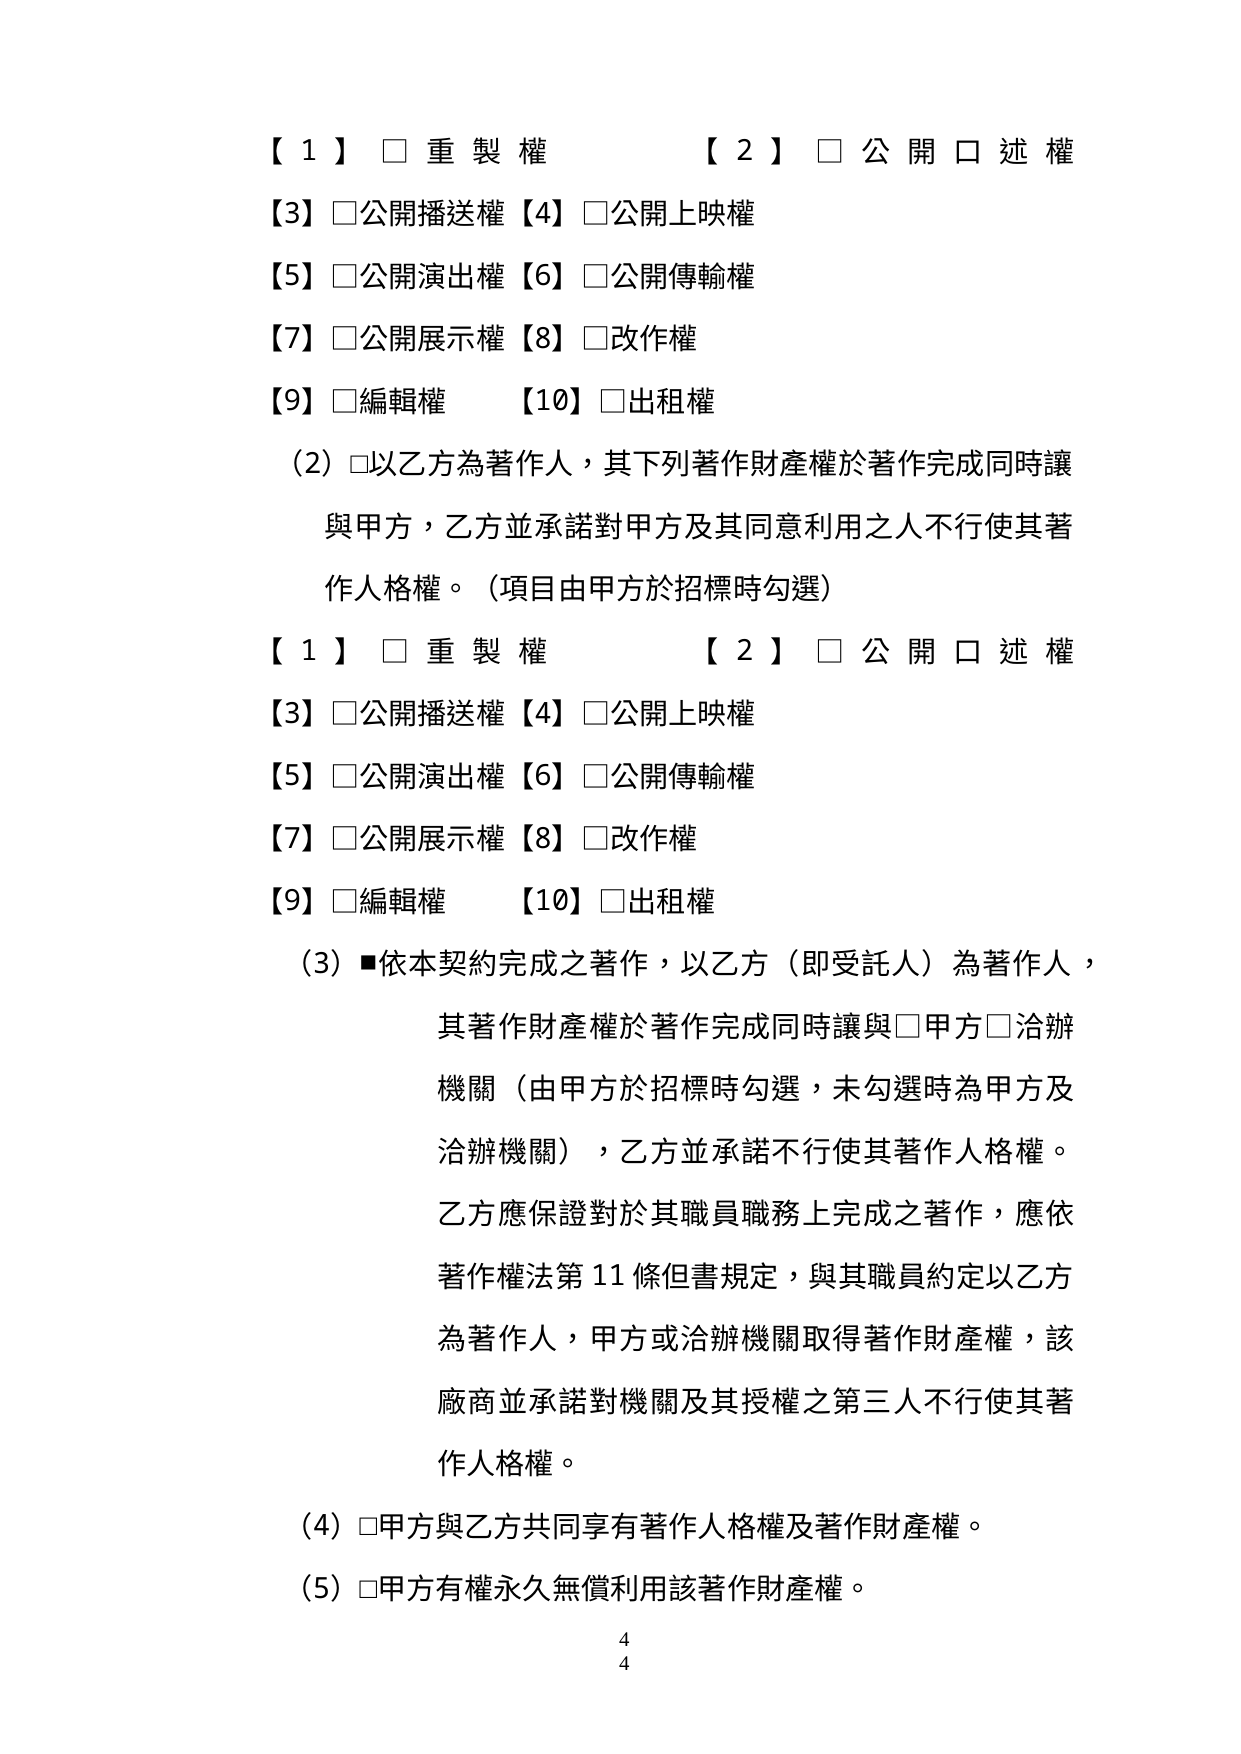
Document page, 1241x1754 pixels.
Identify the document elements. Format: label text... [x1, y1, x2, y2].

list □甲方與乙方共同享有著作人格權及著作財產權。 [283, 1483, 1075, 1545]
text 【9】□編輯權 【10】□出租權 [254, 858, 1075, 920]
text 【1】□重製權 【2】□公開口述權 【3】□公開播送權【4】□公開上映權 [254, 108, 1075, 233]
text 【5】□公開演出權【6】□公開傳輸權 [254, 733, 1075, 795]
list □以乙方為著作人，其下列著作財產權於著作完成同時讓與甲方，乙方並承諾對甲方及其同意利用之人不行使其著作人格權。（項目由甲方於招標時勾選） [274, 420, 1075, 608]
text 【7】□公開展示權【8】□改作權 [254, 295, 1075, 358]
list □甲方有權永久無償利用該著作財產權。 [283, 1545, 1075, 1608]
list ■依本契約完成之著作，以乙方（即受託人）為著作人，其著作財產權於著作完成同時讓與□甲方□洽辦機關（由甲方於招標時勾選，未勾選時為甲方及洽辦機關），乙方並承諾不行使其著作人格權。乙方應保證對於其職員職務上完成之著作，應依著作權法第11條但書規定，與其職員約定以乙方為著作人，甲方或洽辦機關取得著作財產權，該廠商並承諾對機關及其授權之第三人不行使其著作人格權。 [283, 920, 1075, 1483]
text 【1】□重製權 【2】□公開口述權 【3】□公開播送權【4】□公開上映權 [254, 608, 1075, 733]
text 【5】□公開演出權【6】□公開傳輸權 [254, 233, 1075, 295]
text 【9】□編輯權 【10】□出租權 [254, 358, 1075, 420]
text 【7】□公開展示權【8】□改作權 [254, 795, 1075, 858]
